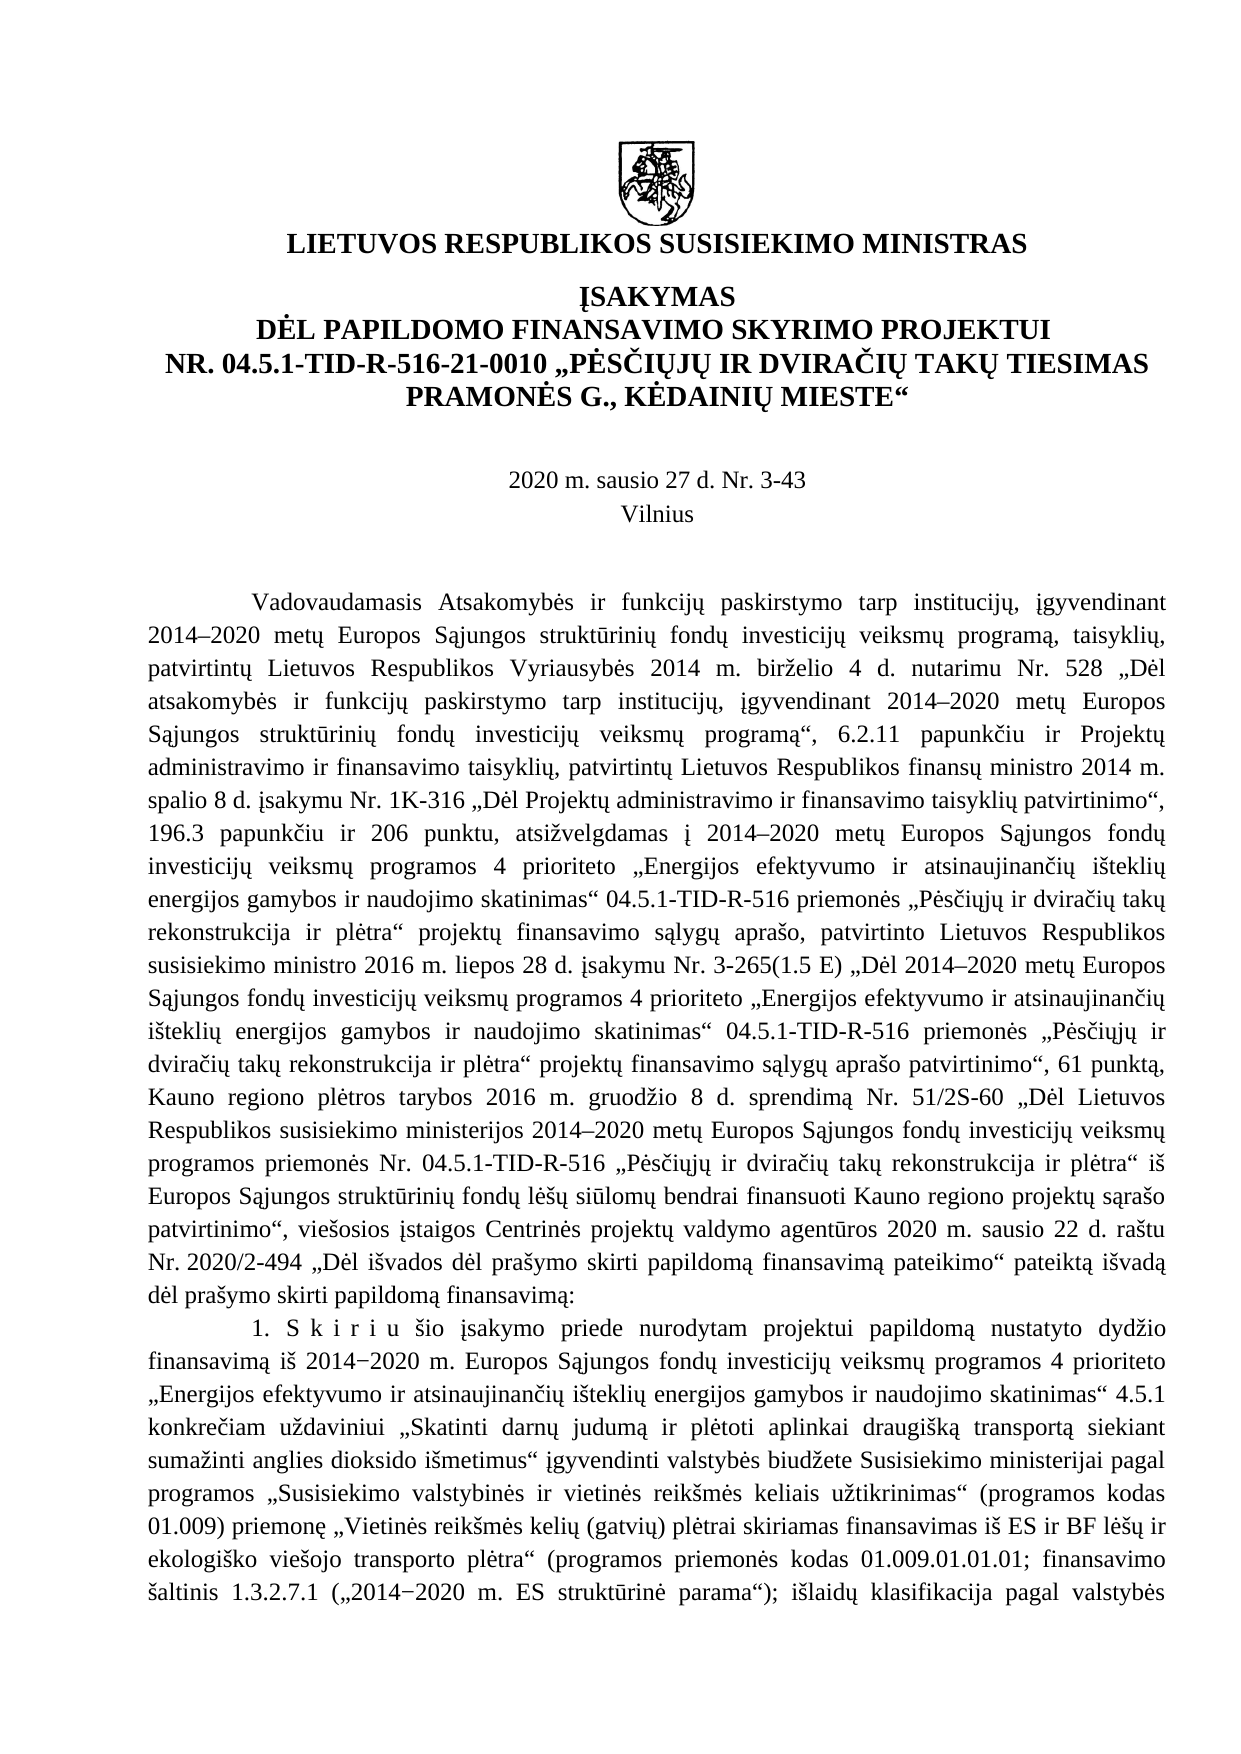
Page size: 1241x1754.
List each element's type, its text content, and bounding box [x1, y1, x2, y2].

text ĮSAKYMAS [148, 279, 1167, 312]
text Vilnius [148, 499, 1167, 527]
text DĖL PAPILDOMO FINANSAVIMO SKYRIMO PROJEKTUI NR. 04.5.1-TID-R-516-21-0010 „PĖSČIŲJŲ IR DVIRAČIŲ TAKŲ TIESIMAS PRAMONĖS G., KĖDAINIŲ MIESTE“ [148, 312, 1167, 413]
text Vadovaudamasis Atsakomybės ir funkcijų paskirstymo tarp institucijų, įgyvendinant 2014–2020 metų Europos Sąjungos struktūrinių fondų investicijų veiksmų programą, taisyklių, patvirtintų Lietuvos Respublikos Vyriausybės 2014 m. birželio 4 d. nutarimu Nr. 528 „Dėl atsakomybės ir funkcijų paskirstymo tarp institucijų, įgyvendinant 2014–2020 metų Europos Sąjungos struktūrinių fondų investicijų veiksmų programą“, 6.2.11 papunkčiu ir Projektų administravimo ir finansavimo taisyklių, patvirtintų Lietuvos Respublikos finansų ministro 2014 m. spalio 8 d. įsakymu Nr. 1K-316 „Dėl Projektų administravimo ir finansavimo taisyklių patvirtinimo“, 196.3 papunkčiu ir 206 punktu, atsižvelgdamas į 2014–2020 metų Europos Sąjungos fondų investicijų veiksmų programos 4 prioriteto „Energijos efektyvumo ir atsinaujinančių išteklių energijos gamybos ir naudojimo skatinimas“ 04.5.1-TID-R-516 priemonės „Pėsčiųjų ir dviračių takų rekonstrukcija ir plėtra“ projektų finansavimo sąlygų aprašo, patvirtinto Lietuvos Respublikos susisiekimo ministro 2016 m. liepos 28 d. įsakymu Nr. 3-265(1.5 E) „Dėl 2014–2020 metų Europos Sąjungos fondų investicijų veiksmų programos 4 prioriteto „Energijos efektyvumo ir atsinaujinančių išteklių energijos gamybos ir naudojimo skatinimas“ 04.5.1-TID-R-516 priemonės „Pėsčiųjų ir dviračių takų rekonstrukcija ir plėtra“ projektų finansavimo sąlygų aprašo patvirtinimo“, 61 punktą, Kauno regiono plėtros tarybos 2016 m. gruodžio 8 d. sprendimą Nr. 51/2S-60 „Dėl Lietuvos Respublikos susisiekimo ministerijos 2014–2020 metų Europos Sąjungos fondų investicijų veiksmų programos priemonės Nr. 04.5.1-TID-R-516 „Pėsčiųjų ir dviračių takų rekonstrukcija ir plėtra“ iš Europos Sąjungos struktūrinių fondų lėšų siūlomų bendrai finansuoti Kauno regiono projektų sąrašo patvirtinimo“, viešosios įstaigos Centrinės projektų valdymo agentūros 2020 m. sausio 22 d. raštu Nr. 2020/2-494 „Dėl išvados dėl prašymo skirti papildomą finansavimą pateikimo“ pateiktą išvadą dėl prašymo skirti papildomą finansavimą: [148, 587, 1167, 1309]
text LIETUVOS RESPUBLIKOS SUSISIEKIMO MINISTRAS [148, 226, 1167, 259]
text 2020 m. sausio 27 d. Nr. 3-43 [148, 466, 1167, 494]
text 1. Skiriu šio įsakymo priede nurodytam projektui papildomą nustatyto dydžio finansavimą iš 2014−2020 m. Europos Sąjungos fondų investicijų veiksmų programos 4 prioriteto „Energijos efektyvumo ir atsinaujinančių išteklių energijos gamybos ir naudojimo skatinimas“ 4.5.1 konkrečiam uždaviniui „Skatinti darnų judumą ir plėtoti aplinkai draugišką transportą siekiant sumažinti anglies dioksido išmetimus“ įgyvendinti valstybės biudžete Susisiekimo ministerijai pagal programos „Susisiekimo valstybinės ir vietinės reikšmės keliais užtikrinimas“ (programos kodas 01.009) priemonę „Vietinės reikšmės kelių (gatvių) plėtrai skiriamas finansavimas iš ES ir BF lėšų ir ekologiško viešojo transporto plėtra“ (programos priemonės kodas 01.009.01.01.01; finansavimo šaltinis 1.3.2.7.1 („2014−2020 m. ES struktūrinė parama“); išlaidų klasifikacija pagal valstybės [148, 1313, 1167, 1606]
